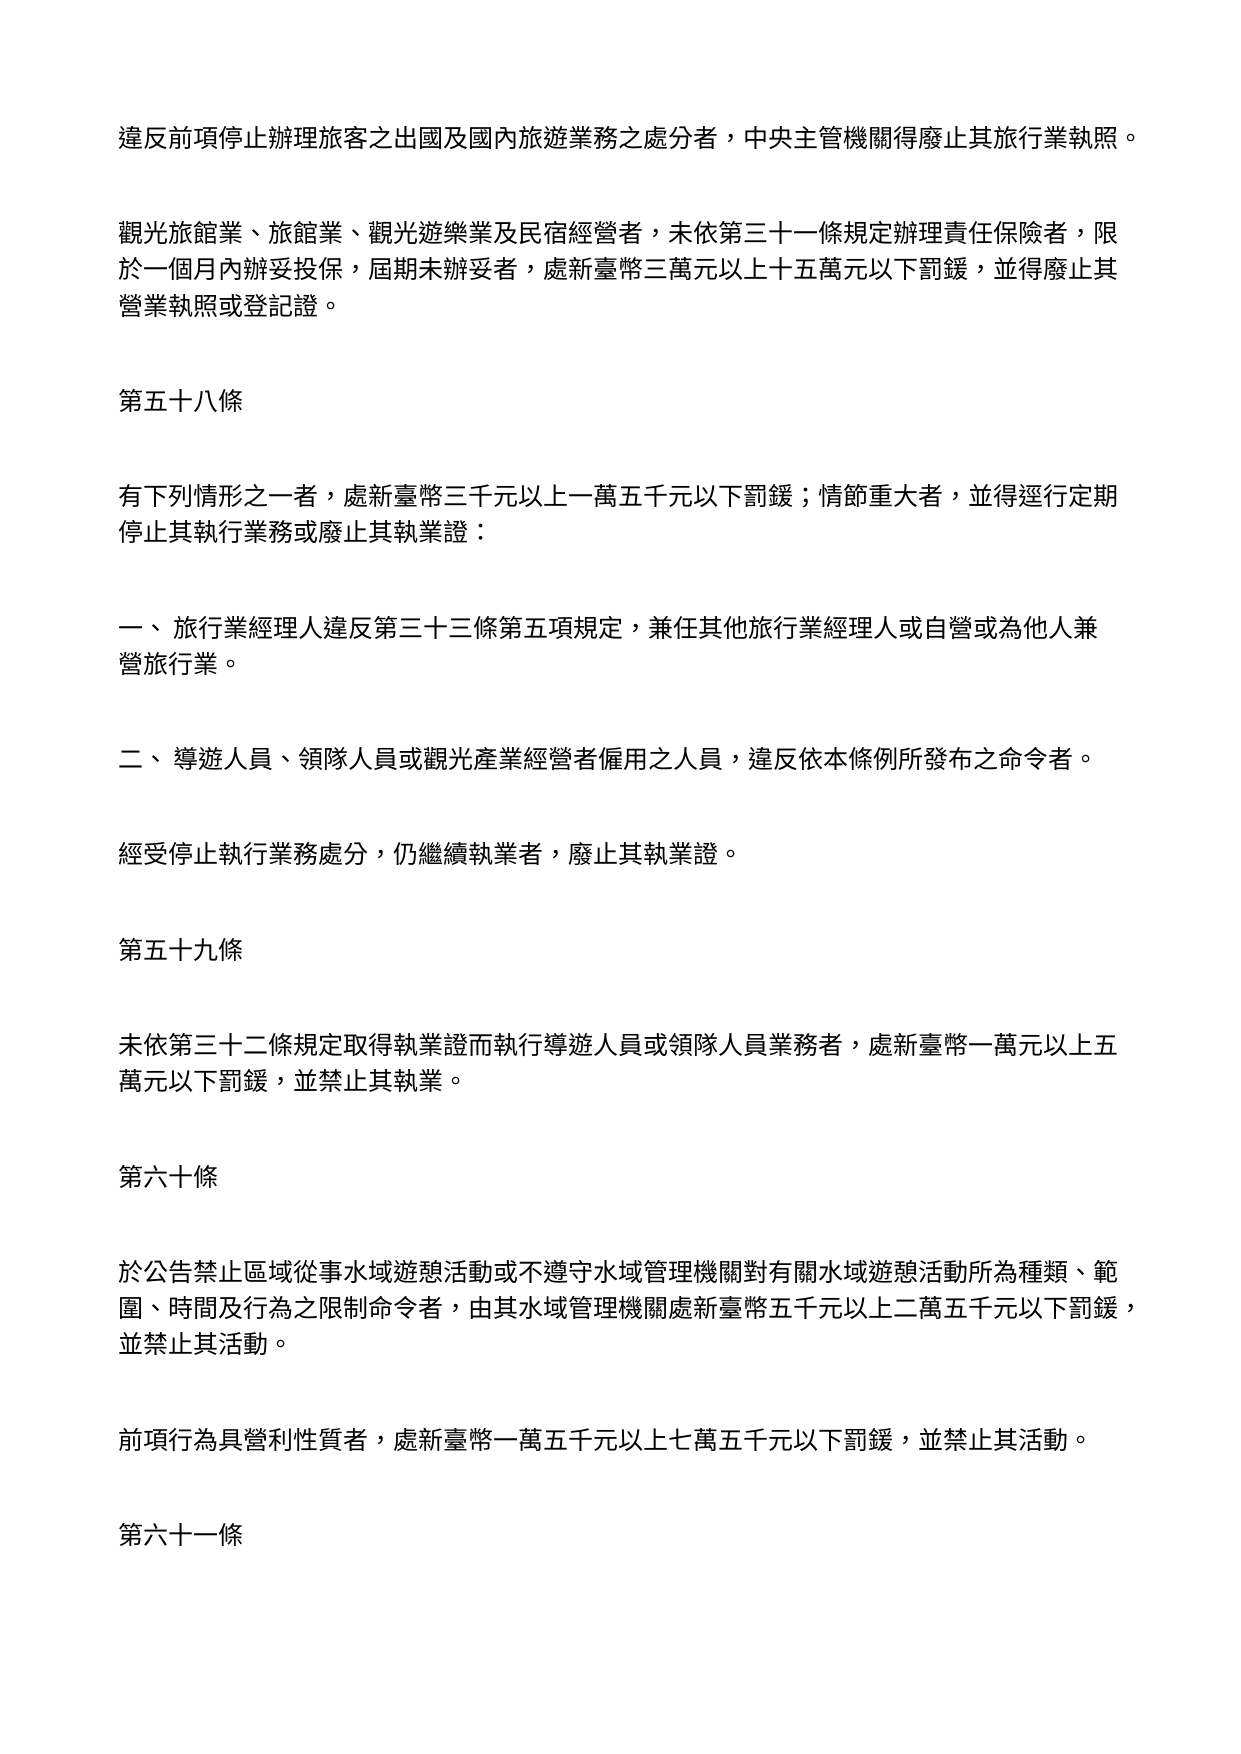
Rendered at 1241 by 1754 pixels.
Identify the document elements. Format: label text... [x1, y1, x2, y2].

text 有下列情形之一者，處新臺幣三千元以上一萬五千元以下罰鍰；情節重大者，並得逕行定期停止其執行業務或廢止其執業證： [118, 477, 1122, 549]
text 一、 旅行業經理人違反第三十三條第五項規定，兼任其他旅行業經理人或自營或為他人兼營旅行業。 [118, 608, 1122, 681]
text 違反前項停止辦理旅客之出國及國內旅遊業務之處分者，中央主管機關得廢止其旅行業執照。 [118, 118, 1122, 154]
text 未依第三十二條規定取得執業證而執行導遊人員或領隊人員業務者，處新臺幣一萬元以上五萬元以下罰鍰，並禁止其執業。 [118, 1026, 1122, 1098]
text 第五十八條 [118, 381, 1122, 417]
text 於公告禁止區域從事水域遊憩活動或不遵守水域管理機關對有關水域遊憩活動所為種類、範圍、時間及行為之限制命令者，由其水域管理機關處新臺幣五千元以上二萬五千元以下罰鍰，並禁止其活動。 [118, 1252, 1122, 1361]
text 第六十一條 [118, 1516, 1122, 1552]
text 經受停止執行業務處分，仍繼續執業者，廢止其執業證。 [118, 835, 1122, 871]
text 二、 導遊人員、領隊人員或觀光產業經營者僱用之人員，違反依本條例所發布之命令者。 [118, 740, 1122, 776]
text 第六十條 [118, 1157, 1122, 1193]
text 觀光旅館業、旅館業、觀光遊樂業及民宿經營者，未依第三十一條規定辦理責任保險者，限於一個月內辦妥投保，屆期未辦妥者，處新臺幣三萬元以上十五萬元以下罰鍰，並得廢止其營業執照或登記證。 [118, 213, 1122, 322]
text 前項行為具營利性質者，處新臺幣一萬五千元以上七萬五千元以下罰鍰，並禁止其活動。 [118, 1420, 1122, 1457]
text 第五十九條 [118, 930, 1122, 967]
